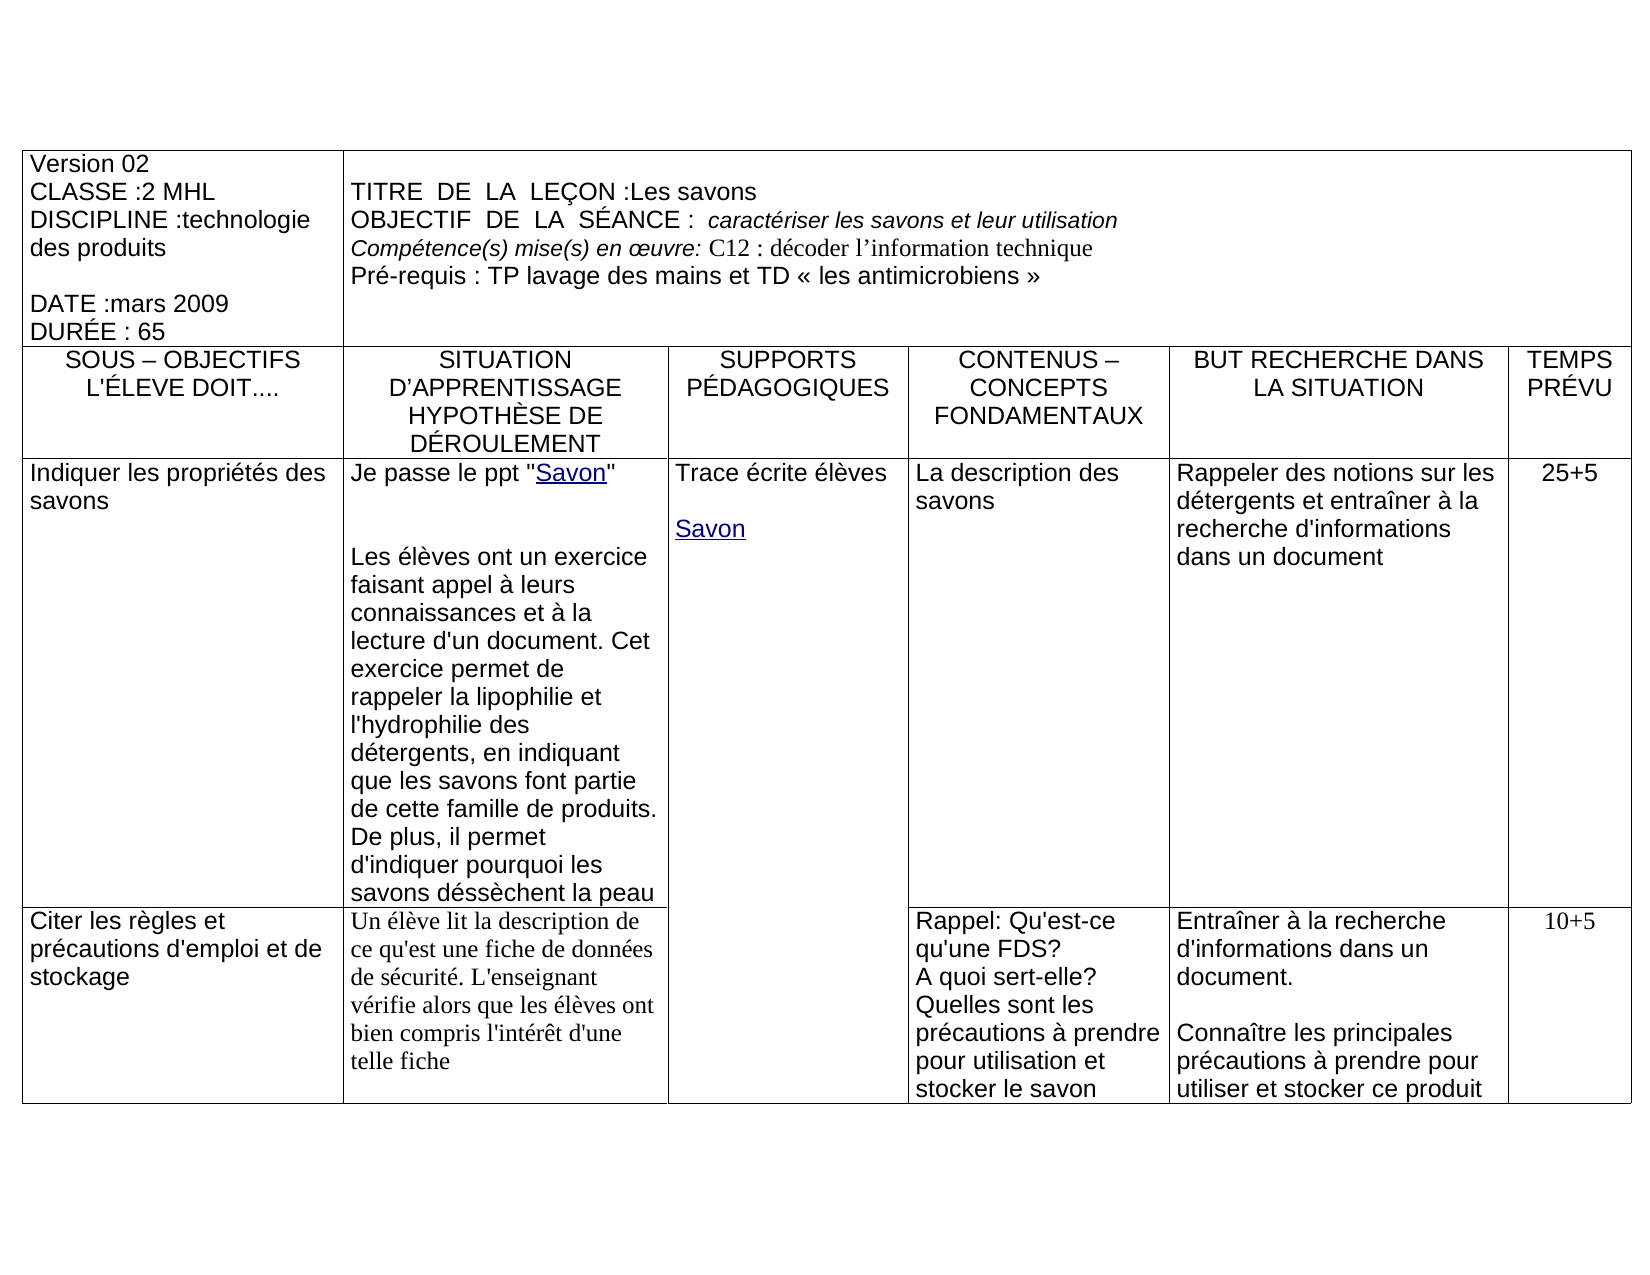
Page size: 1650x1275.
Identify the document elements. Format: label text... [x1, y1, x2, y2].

table_header Je passe le ppt "Savon" Les élèves ont un exercice faisant appel à leurs connaissances et à la lecture d'un document. Cet exercice permet de rappeler la lipophilie et l'hydrophilie des détergents, en indiquant que les savons font partie de cette famille de produits. De plus, il permet d'indiquer pourquoi les savons déssèchent la peau [344, 459, 667, 907]
table_cell SUPPORTS PÉDAGOGIQUES [669, 347, 908, 458]
table_header Indiquer les propriétés des savons [23, 459, 343, 907]
table_cell 10+5 [1509, 908, 1631, 1103]
table_cell Entraîner à la recherche d'informations dans un document. Connaître les principales précautions à prendre pour utiliser et stocker ce produit [1170, 908, 1508, 1103]
table_cell Trace écrite élèves Savon [669, 459, 908, 1103]
table_cell Citer les règles et précautions d'emploi et de stockage [23, 908, 343, 1103]
table_header 25+5 [1509, 459, 1631, 907]
table_cell BUT RECHERCHE DANS LA SITUATION [1170, 347, 1508, 458]
table_cell Un élève lit la description de ce qu'est une fiche de données de sécurité. L'enseignant vérifie alors que les élèves ont bien compris l'intérêt d'une telle fiche [344, 908, 667, 1103]
table_header TITRE DE LA LEÇON :Les savons OBJECTIF DE LA SÉANCE : caractériser les savons et leur utilisation Compétence(s) mise(s) en œuvre: C12 : décoder l’information technique Pré-requis : TP lavage des mains et TD « les antimicrobiens » [344, 151, 1631, 346]
table_cell SOUS – OBJECTIFS L'ÉLEVE DOIT.... [23, 347, 343, 458]
table_header La description des savons [909, 459, 1169, 907]
table_header Version 02 CLASSE :2 MHL DISCIPLINE :technologie des produits DATE :mars 2009 DURÉE : 65 [23, 151, 343, 346]
table_cell CONTENUS – CONCEPTS FONDAMENTAUX [909, 347, 1169, 458]
table_cell TEMPS PRÉVU [1509, 347, 1631, 458]
table_cell Rappel: Qu'est-ce qu'une FDS? A quoi sert-elle? Quelles sont les précautions à prendre pour utilisation et stocker le savon [909, 908, 1169, 1103]
table_header Rappeler des notions sur les détergents et entraîner à la recherche d'informations dans un document [1170, 459, 1508, 907]
table_cell SITUATION D’APPRENTISSAGE HYPOTHÈSE DE DÉROULEMENT [344, 347, 667, 458]
